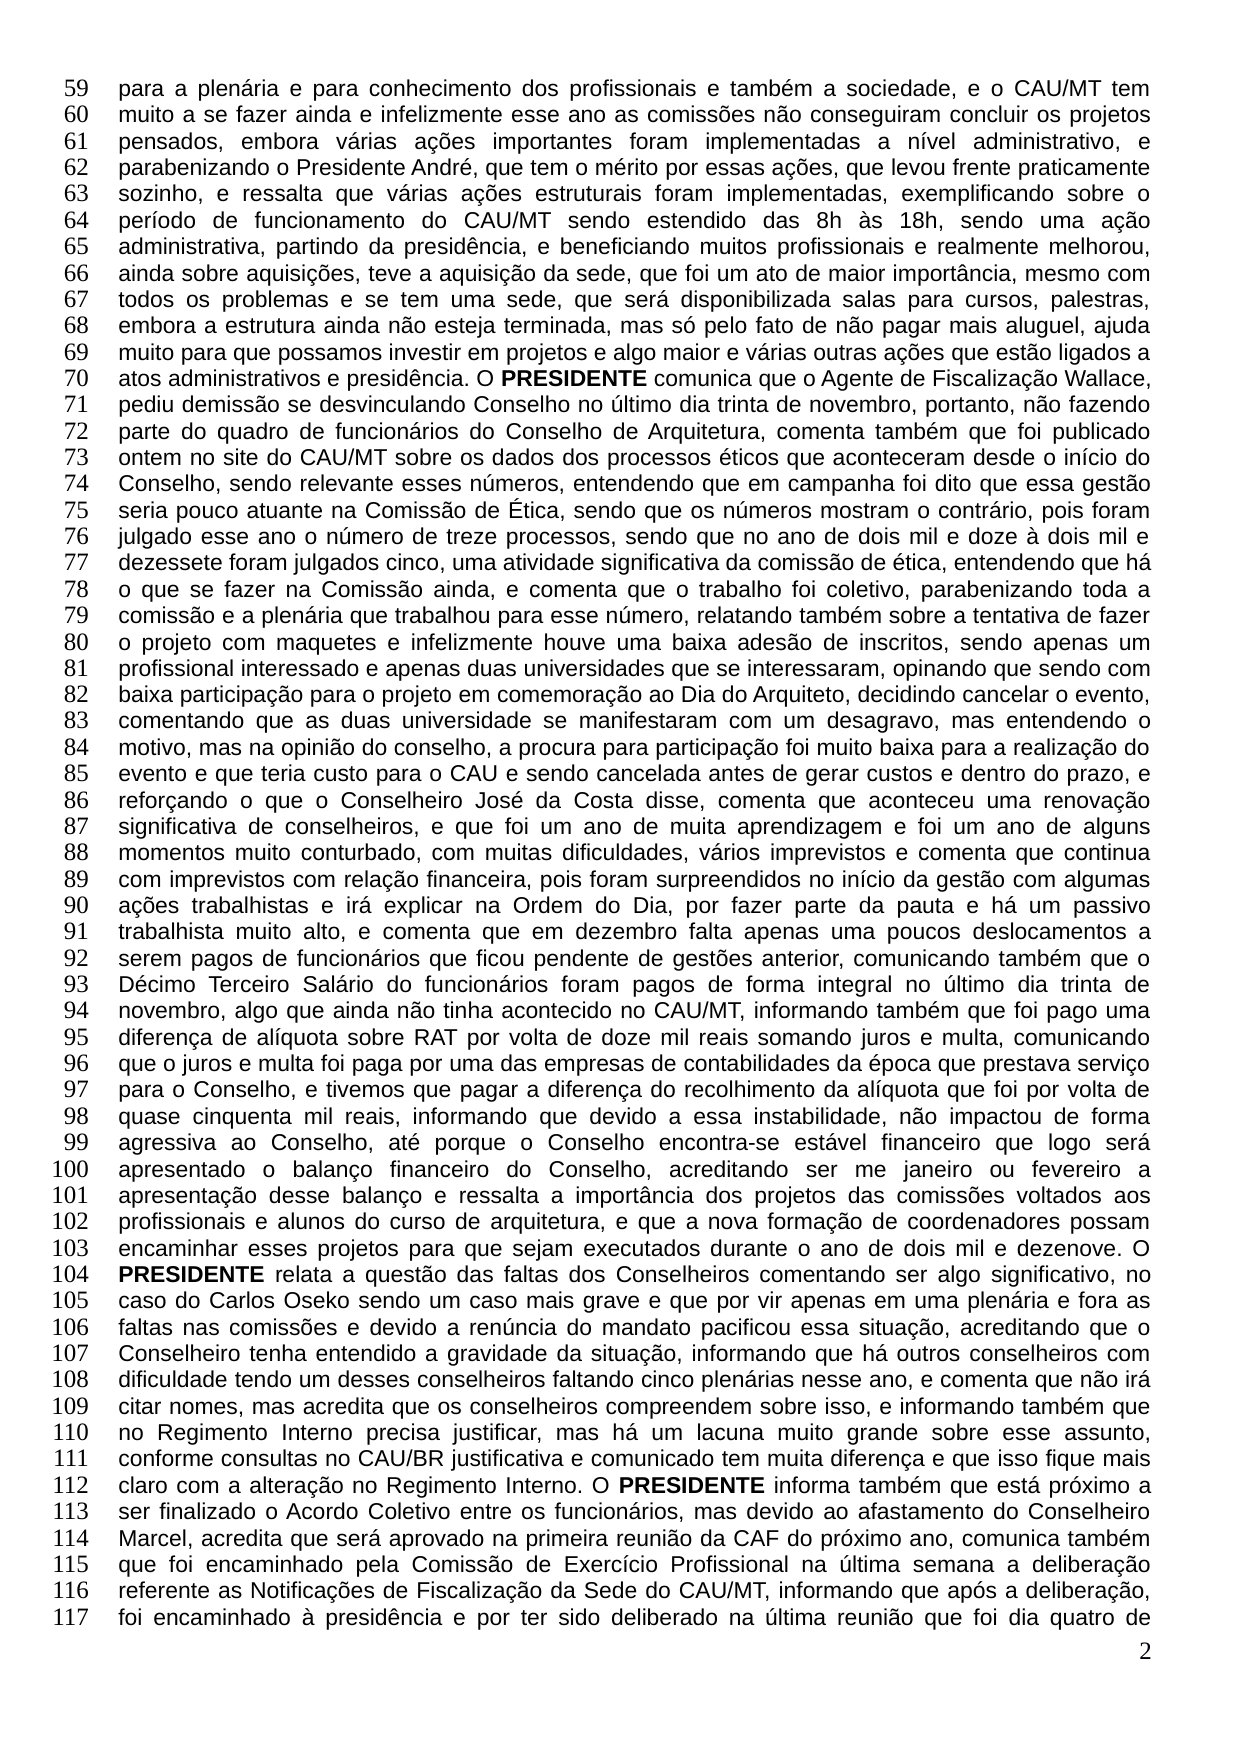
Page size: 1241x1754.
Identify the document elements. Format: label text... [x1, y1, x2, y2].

text para a plenária e para conhecimento dos profissionais e também a sociedade, e o CAU/MT tem muito a se fazer ainda e infelizmente esse ano as comissões não conseguiram concluir os projetos pensados, embora várias ações importantes foram implementadas a nível administrativo, e parabenizando o Presidente André, que tem o mérito por essas ações, que levou frente praticamente sozinho, e ressalta que várias ações estruturais foram implementadas, exemplificando sobre o período de funcionamento do CAU/MT sendo estendido das 8h às 18h, sendo uma ação administrativa, partindo da presidência, e beneficiando muitos profissionais e realmente melhorou, ainda sobre aquisições, teve a aquisição da sede, que foi um ato de maior importância, mesmo com todos os problemas e se tem uma sede, que será disponibilizada salas para cursos, palestras, embora a estrutura ainda não esteja terminada, mas só pelo fato de não pagar mais aluguel, ajuda muito para que possamos investir em projetos e algo maior e várias outras ações que estão ligados a atos administrativos e presidência. O PRESIDENTE comunica que o Agente de Fiscalização Wallace, pediu demissão se desvinculando Conselho no último dia trinta de novembro, portanto, não fazendo parte do quadro de funcionários do Conselho de Arquitetura, comenta também que foi publicado ontem no site do CAU/MT sobre os dados dos processos éticos que aconteceram desde o início do Conselho, sendo relevante esses números, entendendo que em campanha foi dito que essa gestão seria pouco atuante na Comissão de Ética, sendo que os números mostram o contrário, pois foram julgado esse ano o número de treze processos, sendo que no ano de dois mil e doze à dois mil e dezessete foram julgados cinco, uma atividade significativa da comissão de ética, entendendo que há o que se fazer na Comissão ainda, e comenta que o trabalho foi coletivo, parabenizando toda a comissão e a plenária que trabalhou para esse número, relatando também sobre a tentativa de fazer o projeto com maquetes e infelizmente houve uma baixa adesão de inscritos, sendo apenas um profissional interessado e apenas duas universidades que se interessaram, opinando que sendo com baixa participação para o projeto em comemoração ao Dia do Arquiteto, decidindo cancelar o evento, comentando que as duas universidade se manifestaram com um desagravo, mas entendendo o motivo, mas na opinião do conselho, a procura para participação foi muito baixa para a realização do evento e que teria custo para o CAU e sendo cancelada antes de gerar custos e dentro do prazo, e reforçando o que o Conselheiro José da Costa disse, comenta que aconteceu uma renovação significativa de conselheiros, e que foi um ano de muita aprendizagem e foi um ano de alguns momentos muito conturbado, com muitas dificuldades, vários imprevistos e comenta que continua com imprevistos com relação financeira, pois foram surpreendidos no início da gestão com algumas ações trabalhistas e irá explicar na Ordem do Dia, por fazer parte da pauta e há um passivo trabalhista muito alto, e comenta que em dezembro falta apenas uma poucos deslocamentos a serem pagos de funcionários que ficou pendente de gestões anterior, comunicando também que o Décimo Terceiro Salário do funcionários foram pagos de forma integral no último dia trinta de novembro, algo que ainda não tinha acontecido no CAU/MT, informando também que foi pago uma diferença de alíquota sobre RAT por volta de doze mil reais somando juros e multa, comunicando que o juros e multa foi paga por uma das empresas de contabilidades da época que prestava serviço para o Conselho, e tivemos que pagar a diferença do recolhimento da alíquota que foi por volta de quase cinquenta mil reais, informando que devido a essa instabilidade, não impactou de forma agressiva ao Conselho, até porque o Conselho encontra-se estável financeiro que logo será apresentado o balanço financeiro do Conselho, acreditando ser me janeiro ou fevereiro a apresentação desse balanço e ressalta a importância dos projetos das comissões voltados aos profissionais e alunos do curso de arquitetura, e que a nova formação de coordenadores possam encaminhar esses projetos para que sejam executados durante o ano de dois mil e dezenove. O PRESIDENTE relata a questão das faltas dos Conselheiros comentando ser algo significativo, no caso do Carlos Oseko sendo um caso mais grave e que por vir apenas em uma plenária e fora as faltas nas comissões e devido a renúncia do mandato pacificou essa situação, acreditando que o Conselheiro tenha entendido a gravidade da situação, informando que há outros conselheiros com dificuldade tendo um desses conselheiros faltando cinco plenárias nesse ano, e comenta que não irá citar nomes, mas acredita que os conselheiros compreendem sobre isso, e informando também que no Regimento Interno precisa justificar, mas há um lacuna muito grande sobre esse assunto, conforme consultas no CAU/BR justificativa e comunicado tem muita diferença e que isso fique mais claro com a alteração no Regimento Interno. O PRESIDENTE informa também que está próximo a ser finalizado o Acordo Coletivo entre os funcionários, mas devido ao afastamento do Conselheiro Marcel, acredita que será aprovado na primeira reunião da CAF do próximo ano, comunica também que foi encaminhado pela Comissão de Exercício Profissional na última semana a deliberação referente as Notificações de Fiscalização da Sede do CAU/MT, informando que após a deliberação, foi encaminhado à presidência e por ter sido deliberado na última reunião que foi dia quatro de [118, 75, 1152, 1630]
